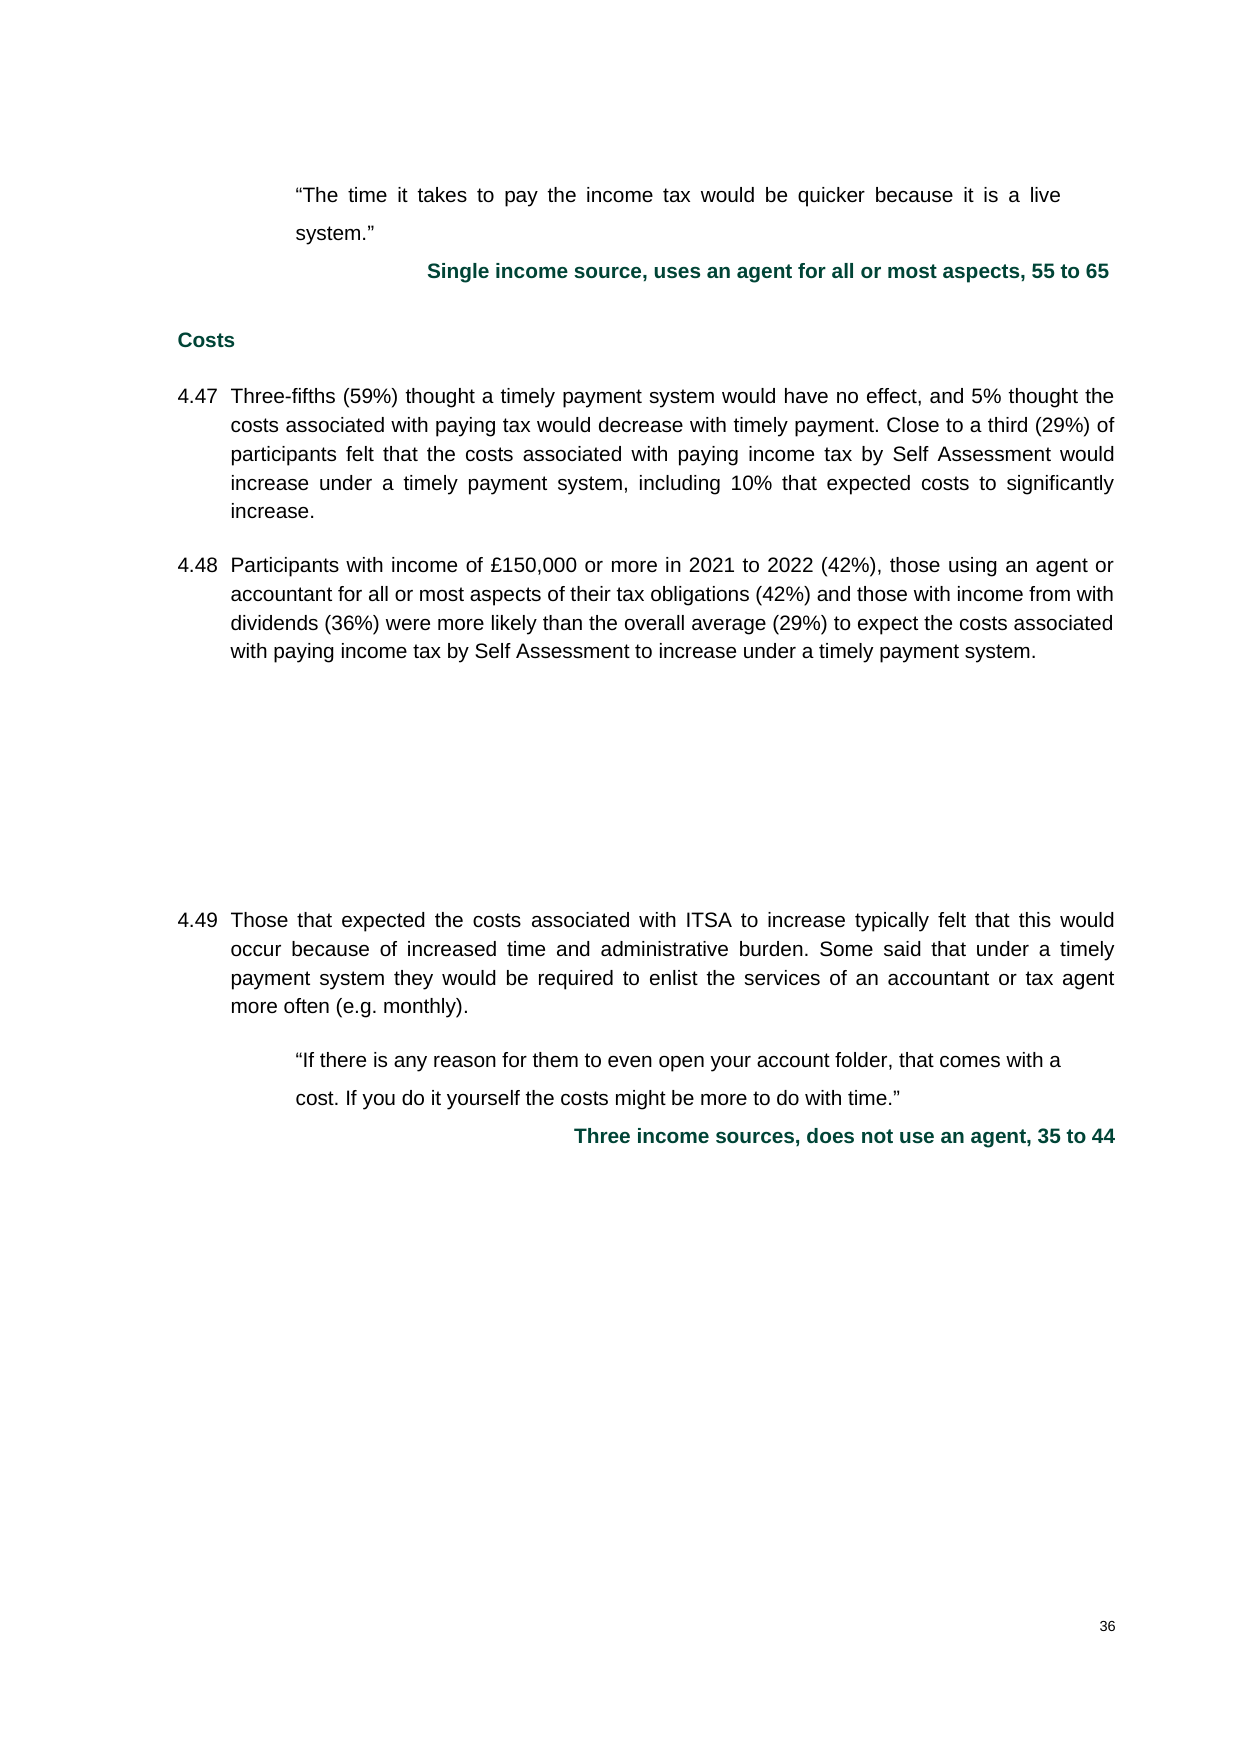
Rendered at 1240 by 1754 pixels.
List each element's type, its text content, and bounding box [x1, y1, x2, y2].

list Three-fifths (59%) thought a timely payment system would have no effect, and 5% thought the costs associated with paying tax would decrease with timely payment. Close to a third (29%) of participants felt that the costs associated with paying income tax by Self Assessment would increase under a timely payment system, including 10% that expected costs to significantly increase. [177, 384, 1115, 523]
text Single income source, uses an agent for all or most aspects, 55 to 65 [177, 259, 1115, 290]
text Three income sources, does not use an agent, 35 to 44 [177, 1124, 1115, 1155]
list Those that expected the costs associated with ITSA to increase typically felt that this would occur because of increased time and administrative burden. Some said that under a timely payment system they would be required to enlist the services of an accountant or tax agent more often (e.g. monthly). [177, 908, 1115, 1018]
text “If there is any reason for them to even open your account folder, that comes with a cost. If you do it yourself the costs might be more to do with time.” [295, 1048, 1063, 1117]
text “The time it takes to pay the income tax would be quicker because it is a live system.” [295, 183, 1063, 252]
subtitle Costs [177, 328, 1115, 359]
list Participants with income of £150,000 or more in 2021 to 2022 (42%), those using an agent or accountant for all or most aspects of their tax obligations (42%) and those with income from with dividends (36%) were more likely than the overall average (29%) to expect the costs associated with paying income tax by Self Assessment to increase under a timely payment system. [177, 553, 1115, 663]
